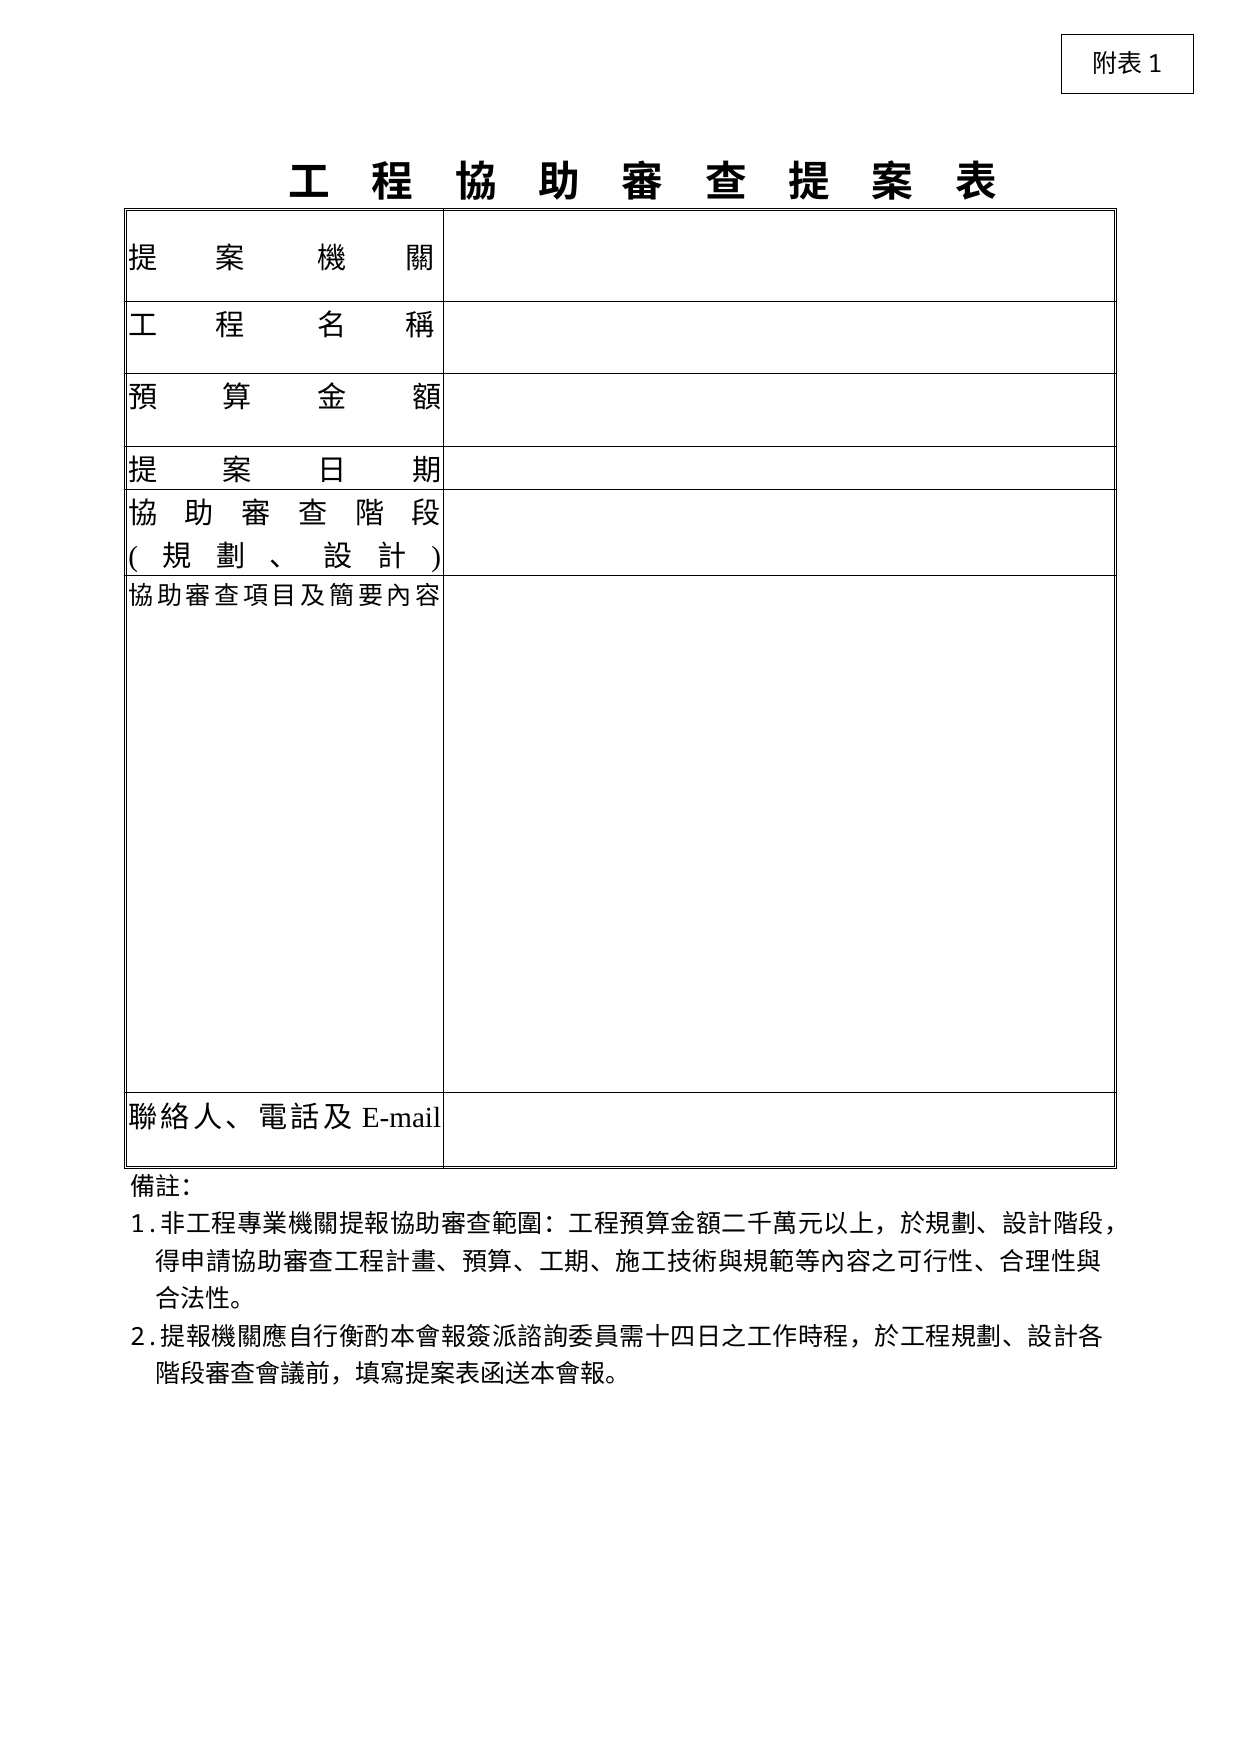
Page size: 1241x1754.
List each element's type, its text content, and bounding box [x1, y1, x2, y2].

table_cell 提案日期 [127, 447, 443, 489]
table_cell [444, 576, 1114, 1092]
table_header 提 案 機 關 [127, 211, 443, 301]
text 工 程 協 助 審 查 提 案 表 [71, 148, 1169, 208]
table_cell [1130, 306, 1197, 468]
text 附表1 [1071, 43, 1184, 79]
table_cell 工 程 名 稱 [127, 302, 443, 372]
text 備註： [130, 1169, 1104, 1202]
table_cell [444, 1093, 1114, 1166]
text 2.提報機關應自行衡酌本會報簽派諮詢委員需十四日之工作時程，於工程規劃、設計各階段審查會議前，填寫提案表函送本會報。 [130, 1315, 1104, 1390]
table_cell [444, 302, 1114, 372]
table_cell 聯絡人、電話及E-mail [127, 1093, 443, 1166]
table_cell [444, 447, 1114, 489]
text 1.非工程專業機關提報協助審查範圍：工程預算金額二千萬元以上，於規劃、設計階段，得申請協助審查工程計畫、預算、工期、施工技術與規範等內容之可行性、合理性與合法性。 [130, 1202, 1104, 1315]
table_header [444, 211, 1114, 301]
text [1062, 35, 1193, 93]
table_cell 協助審查階段 (規劃、設計) [127, 490, 443, 574]
table_cell [444, 490, 1114, 574]
table_cell 預算金額 [127, 374, 443, 446]
table_cell [444, 374, 1114, 446]
table_cell 協助審查項目及簡要內容 [127, 576, 443, 1092]
